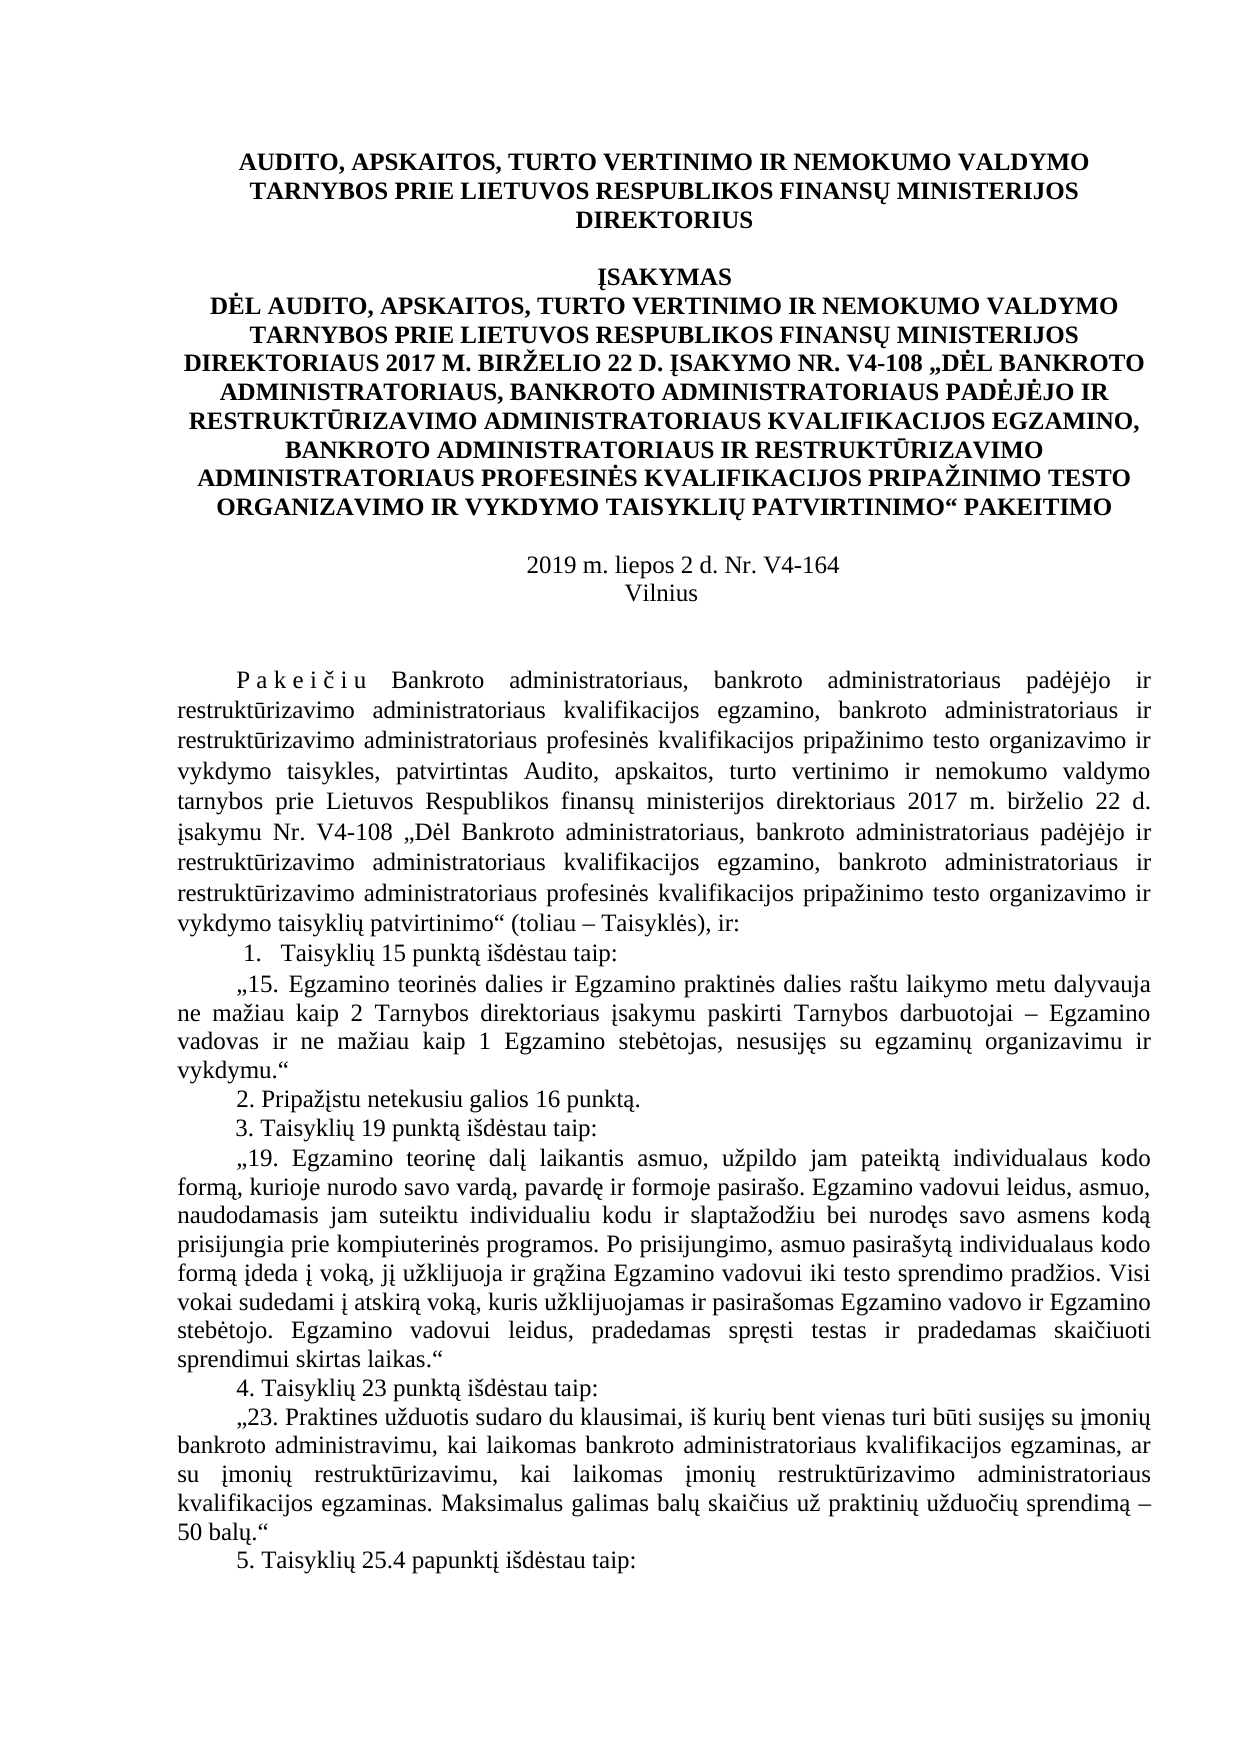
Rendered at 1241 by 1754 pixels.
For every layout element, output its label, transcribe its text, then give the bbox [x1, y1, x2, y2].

text 3. Taisyklių 19 punktą išdėstau taip: [177, 1113, 1152, 1141]
text AUDITO, APSKAITOS, TURTO VERTINIMO IR NEMOKUMO VALDYMO TARNYBos PRIE LIETUVOS RESPUBLIKOS FINANSŲ MINISTERIJOS direktorius [177, 147, 1152, 233]
text „19. Egzamino teorinę dalį laikantis asmuo, užpildo jam pateiktą individualaus kodo formą, kurioje nurodo savo vardą, pavardę ir formoje pasirašo. Egzamino vadovui leidus, asmuo, naudodamasis jam suteiktu individualiu kodu ir slaptažodžiu bei nurodęs savo asmens kodą prisijungia prie kompiuterinės programos. Po prisijungimo, asmuo pasirašytą individualaus kodo formą įdeda į voką, jį užklijuoja ir grąžina Egzamino vadovui iki testo sprendimo pradžios. Visi vokai sudedami į atskirą voką, kuris užklijuojamas ir pasirašomas Egzamino vadovo ir Egzamino stebėtojo. Egzamino vadovui leidus, pradedamas spręsti testas ir pradedamas skaičiuoti sprendimui skirtas laikas.“ [177, 1143, 1152, 1373]
text 2. Pripažįstu netekusiu galios 16 punktą. [177, 1084, 1152, 1113]
text 5. Taisyklių 25.4 papunktį išdėstau taip: [177, 1546, 1152, 1574]
text įsakymas [177, 262, 1152, 291]
text DĖL AUDITO, APSKAITOS, TURTO VERTINIMO IR NEMOKUMO VALDYMO TARNYBOS PRIE LIETUVOS RESPUBLIKOS FINANSŲ MINISTERIJOS DIREKTORIAUS 2017 M. BIRŽELIO 22 D. ĮSAKYMO NR. V4-108 „DĖL BANKROTO ADMINISTRATORIAUS, BANKROTO ADMINISTRATORIAUS PADĖJĖJO IR RESTRUKTŪRIZAVIMO ADMINISTRATORIAUS KVALIFIKACIJOS EGZAMINO, BANKROTO ADMINISTRATORIAUS IR RESTRUKTŪRIZAVIMO ADMINISTRATORIAUS PROFESINĖS KVALIFIKACIJOS PRIPAŽINIMO TESTO ORGANIZAVIMO IR VYKDYMO TAISYKLIŲ PATVIRTINIMO“ PAKEITIMO [177, 291, 1152, 521]
text „23. Praktines užduotis sudaro du klausimai, iš kurių bent vienas turi būti susijęs su įmonių bankroto administravimu, kai laikomas bankroto administratoriaus kvalifikacijos egzaminas, ar su įmonių restruktūrizavimu, kai laikomas įmonių restruktūrizavimo administratoriaus kvalifikacijos egzaminas. Maksimalus galimas balų skaičius už praktinių užduočių sprendimą – 50 balų.“ [177, 1402, 1152, 1546]
text 2019 m. liepos 2 d. Nr. V4-164 [214, 550, 1152, 578]
text P a k e i č i u Bankroto administratoriaus, bankroto administratoriaus padėjėjo ir restruktūrizavimo administratoriaus kvalifikacijos egzamino, bankroto administratoriaus ir restruktūrizavimo administratoriaus profesinės kvalifikacijos pripažinimo testo organizavimo ir vykdymo taisykles, patvirtintas Audito, apskaitos, turto vertinimo ir nemokumo valdymo tarnybos prie Lietuvos Respublikos finansų ministerijos direktoriaus 2017 m. birželio 22 d. įsakymu Nr. V4-108 „Dėl Bankroto administratoriaus, bankroto administratoriaus padėjėjo ir restruktūrizavimo administratoriaus kvalifikacijos egzamino, bankroto administratoriaus ir restruktūrizavimo administratoriaus profesinės kvalifikacijos pripažinimo testo organizavimo ir vykdymo taisyklių patvirtinimo“ (toliau – Taisyklės), ir: [177, 665, 1152, 937]
text „15. Egzamino teorinės dalies ir Egzamino praktinės dalies raštu laikymo metu dalyvauja ne mažiau kaip 2 Tarnybos direktoriaus įsakymu paskirti Tarnybos darbuotojai – Egzamino vadovas ir ne mažiau kaip 1 Egzamino stebėtojas, nesusijęs su egzaminų organizavimu ir vykdymu.“ [177, 969, 1152, 1084]
text Vilnius [177, 578, 1152, 607]
text 4. Taisyklių 23 punktą išdėstau taip: [177, 1373, 1152, 1402]
text 1. Taisyklių 15 punktą išdėstau taip: [243, 938, 1152, 967]
